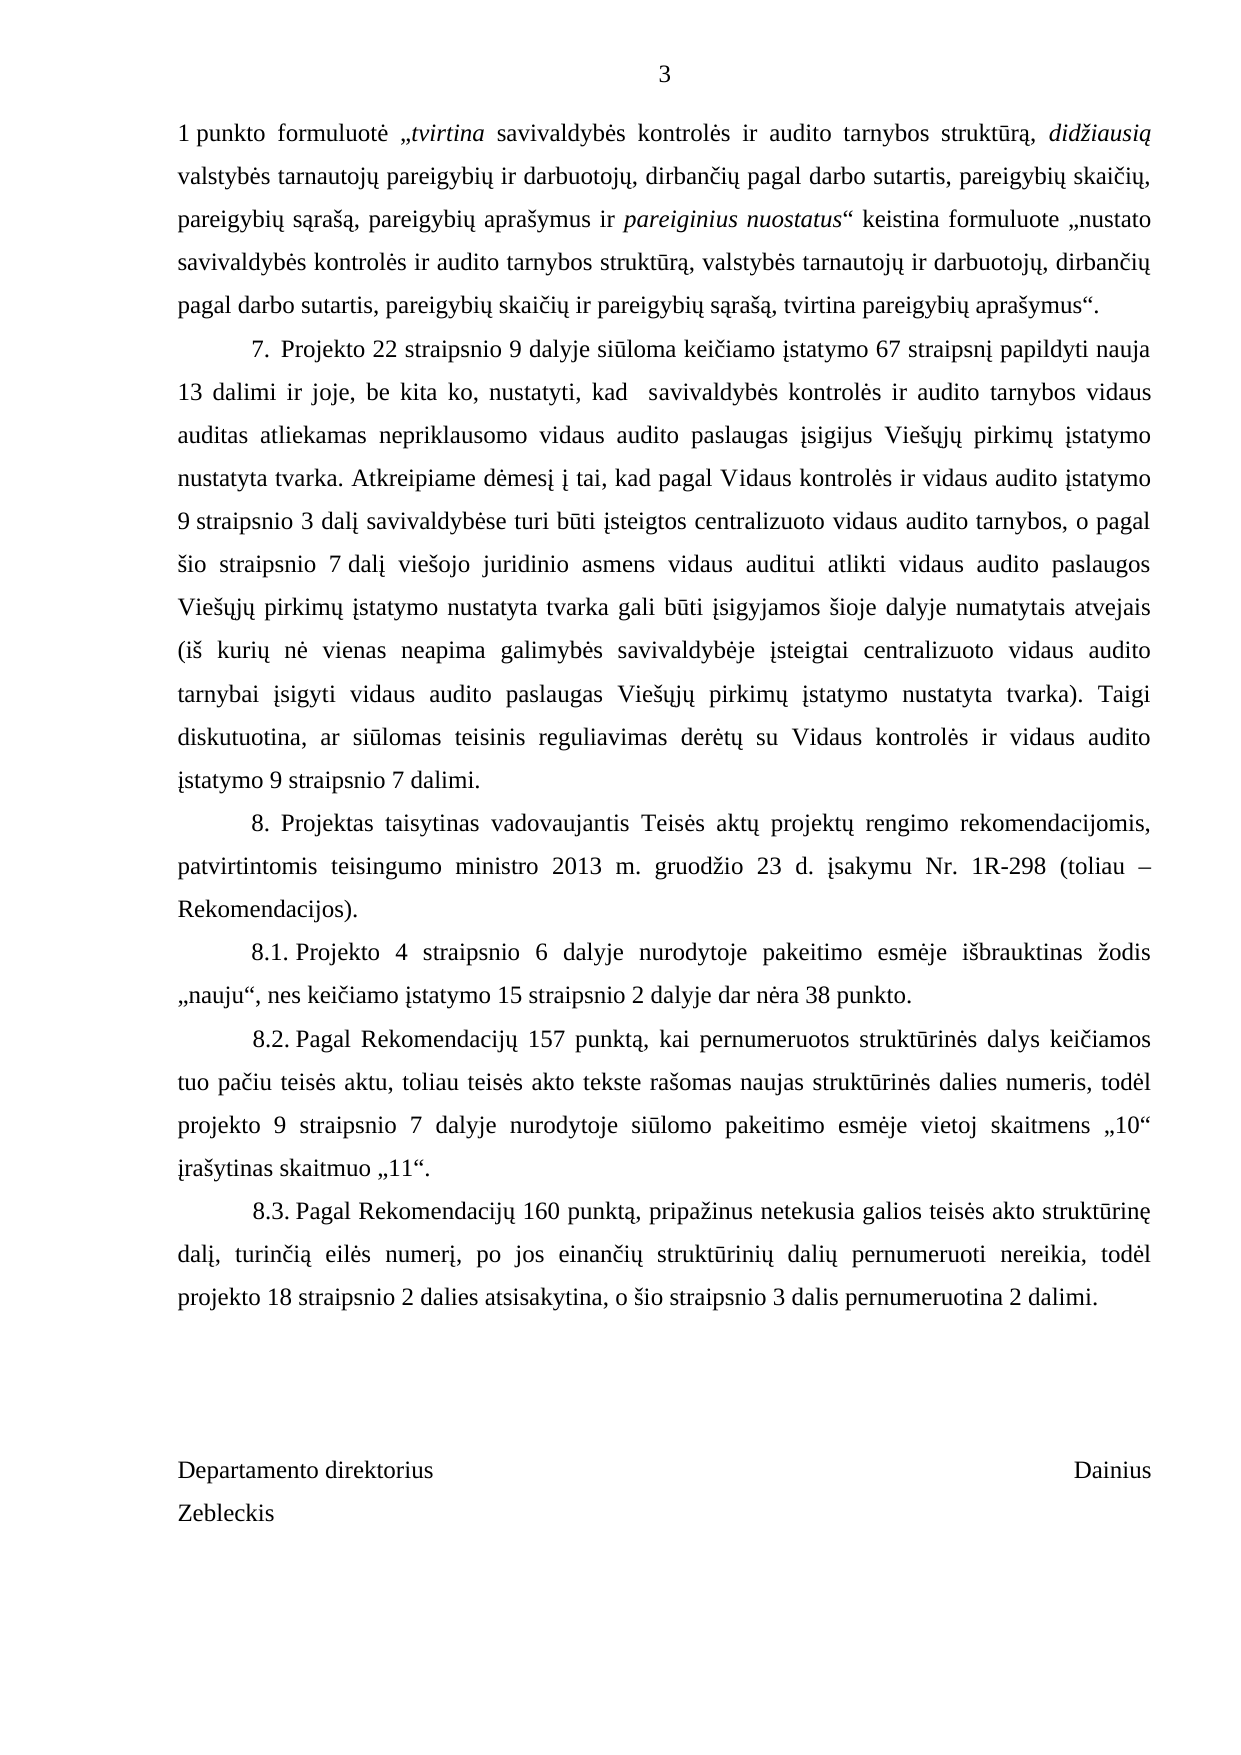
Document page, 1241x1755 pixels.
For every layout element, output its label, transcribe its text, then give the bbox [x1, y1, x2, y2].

list Projektas taisytinas vadovaujantis Teisės aktų projektų rengimo rekomendacijomis, patvirtintomis teisingumo ministro 2013 m. gruodžio 23 d. įsakymu Nr. 1R-298 (toliau – Rekomendacijos). [177, 808, 1152, 923]
list Projekto 4 straipsnio 6 dalyje nurodytoje pakeitimo esmėje išbrauktinas žodis „nauju“, nes keičiamo įstatymo 15 straipsnio 2 dalyje dar nėra 38 punkto. [177, 937, 1152, 1009]
text Departamento direktorius Dainius Zebleckis [177, 1455, 1152, 1527]
list Pagal Rekomendacijų 160 punktą, pripažinus netekusia galios teisės akto struktūrinę dalį, turinčią eilės numerį, po jos einančių struktūrinių dalių pernumeruoti nereikia, todėl projekto 18 straipsnio 2 dalies atsisakytina, o šio straipsnio 3 dalis pernumeruotina 2 dalimi. [177, 1196, 1152, 1311]
list 1 punkto formuluotė „tvirtina savivaldybės kontrolės ir audito tarnybos struktūrą, didžiausią valstybės tarnautojų pareigybių ir darbuotojų, dirbančių pagal darbo sutartis, pareigybių skaičių, pareigybių sąrašą, pareigybių aprašymus ir pareiginius nuostatus“ keistina formuluote „nustato savivaldybės kontrolės ir audito tarnybos struktūrą, valstybės tarnautojų ir darbuotojų, dirbančių pagal darbo sutartis, pareigybių skaičių ir pareigybių sąrašą, tvirtina pareigybių aprašymus“. [177, 118, 1152, 319]
list Pagal Rekomendacijų 157 punktą, kai pernumeruotos struktūrinės dalys keičiamos tuo pačiu teisės aktu, toliau teisės akto tekste rašomas naujas struktūrinės dalies numeris, todėl projekto 9 straipsnio 7 dalyje nurodytoje siūlomo pakeitimo esmėje vietoj skaitmens „10“ įrašytinas skaitmuo „11“. [177, 1024, 1152, 1182]
list Projekto 22 straipsnio 9 dalyje siūloma keičiamo įstatymo 67 straipsnį papildyti nauja 13 dalimi ir joje, be kita ko, nustatyti, kad savivaldybės kontrolės ir audito tarnybos vidaus auditas atliekamas nepriklausomo vidaus audito paslaugas įsigijus Viešųjų pirkimų įstatymo nustatyta tvarka. Atkreipiame dėmesį į tai, kad pagal Vidaus kontrolės ir vidaus audito įstatymo 9 straipsnio 3 dalį savivaldybėse turi būti įsteigtos centralizuoto vidaus audito tarnybos, o pagal šio straipsnio 7 dalį viešojo juridinio asmens vidaus auditui atlikti vidaus audito paslaugos Viešųjų pirkimų įstatymo nustatyta tvarka gali būti įsigyjamos šioje dalyje numatytais atvejais (iš kurių nė vienas neapima galimybės savivaldybėje įsteigtai centralizuoto vidaus audito tarnybai įsigyti vidaus audito paslaugas Viešųjų pirkimų įstatymo nustatyta tvarka). Taigi diskutuotina, ar siūlomas teisinis reguliavimas derėtų su Vidaus kontrolės ir vidaus audito įstatymo 9 straipsnio 7 dalimi. [177, 334, 1152, 794]
